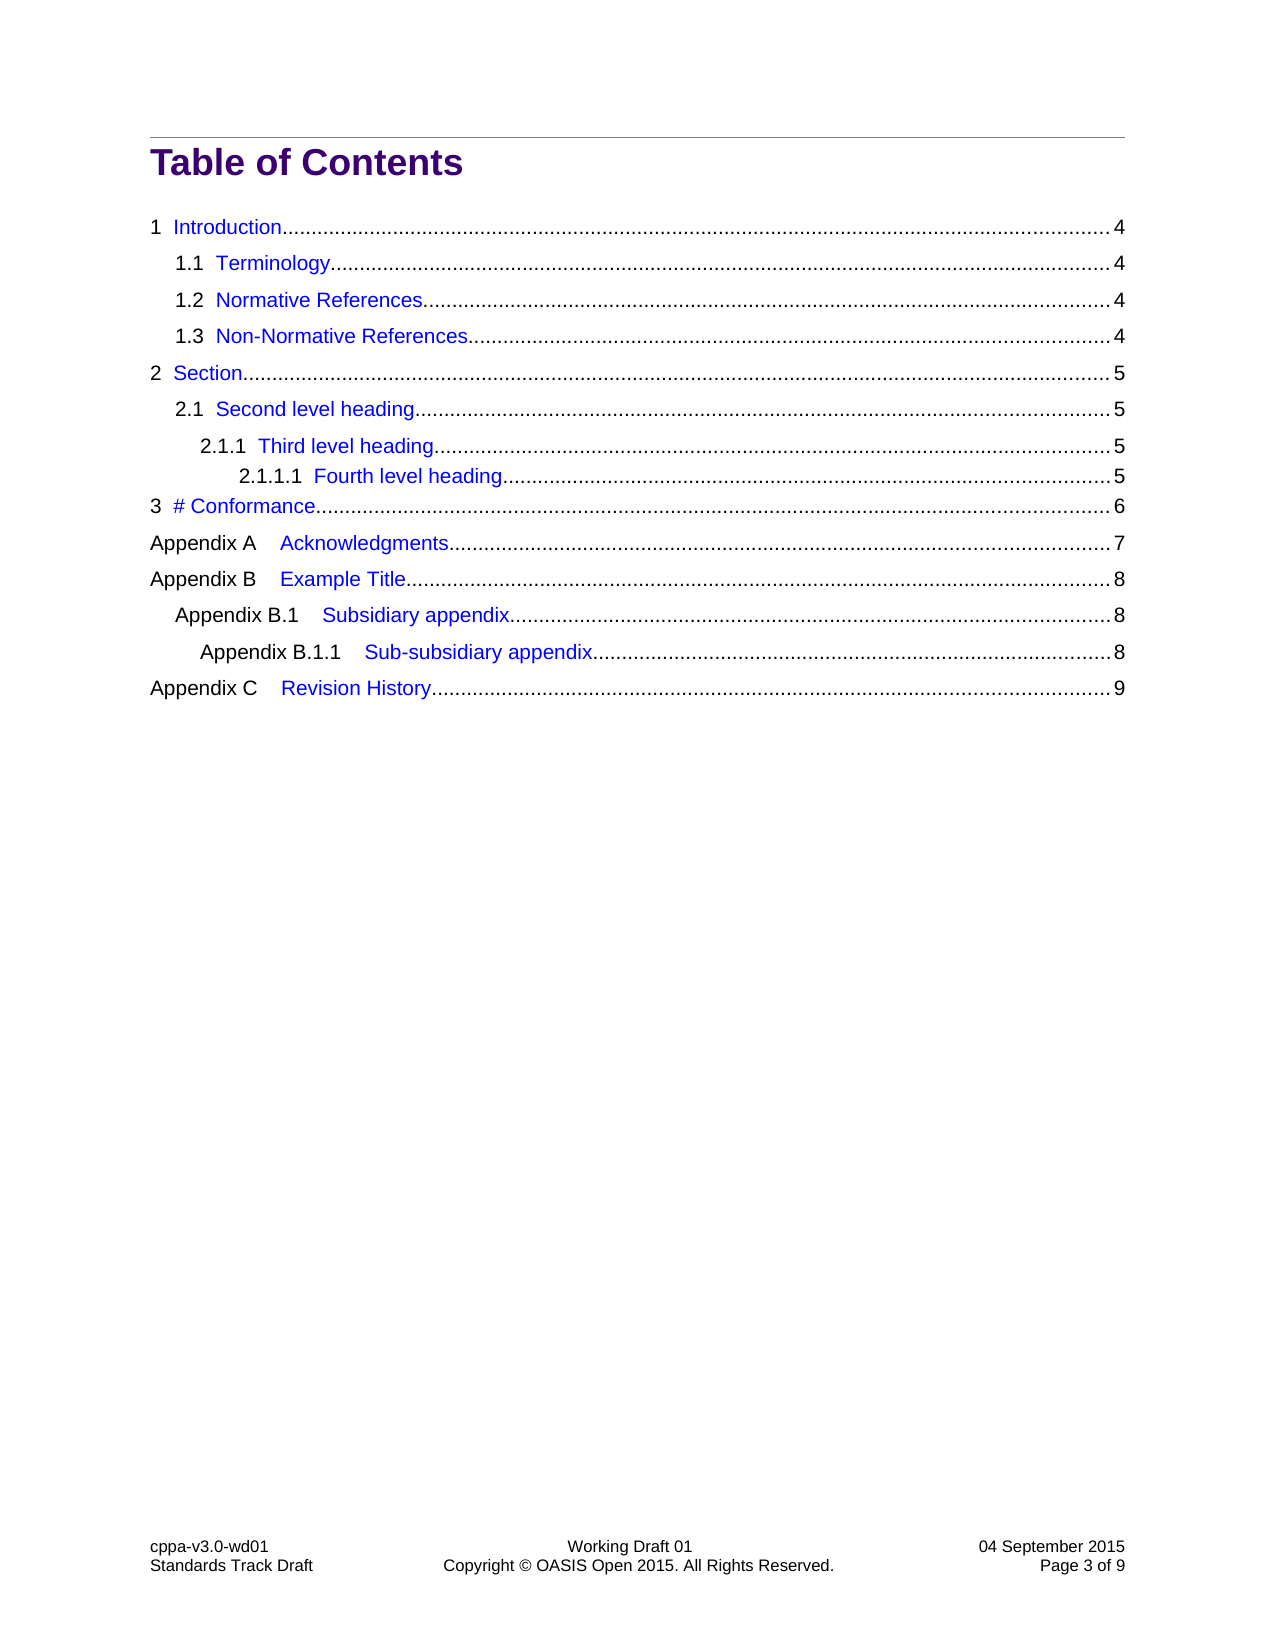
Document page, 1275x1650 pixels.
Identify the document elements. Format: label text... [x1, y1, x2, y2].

text 1.1 Terminology 4 [175, 251, 1125, 275]
text 2.1.1.1 Fourth level heading 5 [238, 464, 1125, 488]
text 1.2 Normative References 4 [175, 288, 1125, 312]
text Table of Contents [150, 138, 1125, 183]
text 2.1 Second level heading 5 [175, 397, 1125, 421]
text 2 Section 5 [150, 361, 1125, 384]
text Appendix B.1 Subsidiary appendix 8 [175, 603, 1125, 627]
text 1.3 Non-Normative References 4 [175, 324, 1125, 348]
text 2.1.1 Third level heading 5 [200, 433, 1125, 457]
text 1 Introduction 4 [150, 215, 1125, 239]
text 3 # Conformance 6 [150, 494, 1125, 518]
text Appendix C Revision History 9 [150, 676, 1125, 700]
text Appendix B.1.1 Sub-subsidiary appendix 8 [200, 640, 1125, 664]
text Appendix B Example Title 8 [150, 567, 1125, 591]
text Appendix A Acknowledgments 7 [150, 530, 1125, 554]
